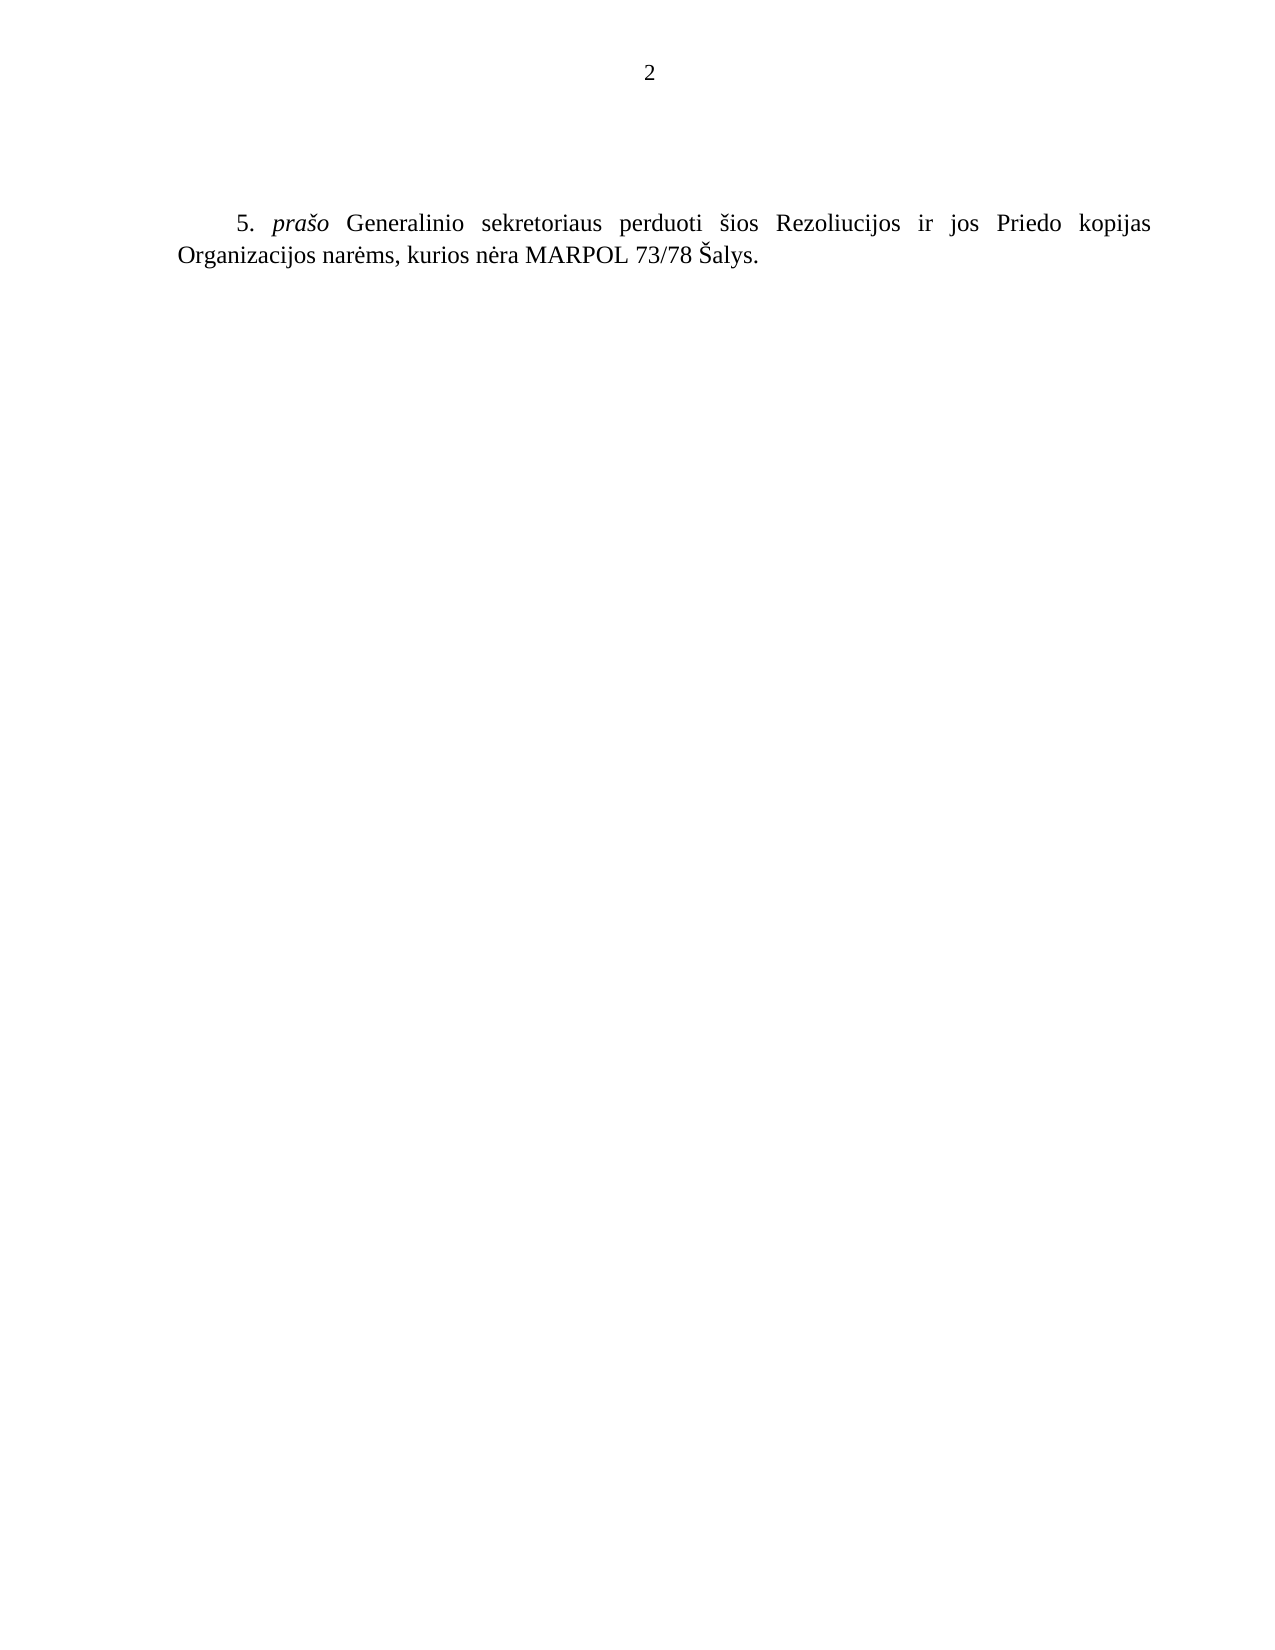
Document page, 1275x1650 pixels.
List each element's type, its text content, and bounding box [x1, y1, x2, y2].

text 5. prašo Generalinio sekretoriaus perduoti šios Rezoliucijos ir jos Priedo kopijas Organizacijos narėms, kurios nėra MARPOL 73/78 Šalys. [177, 206, 1152, 268]
